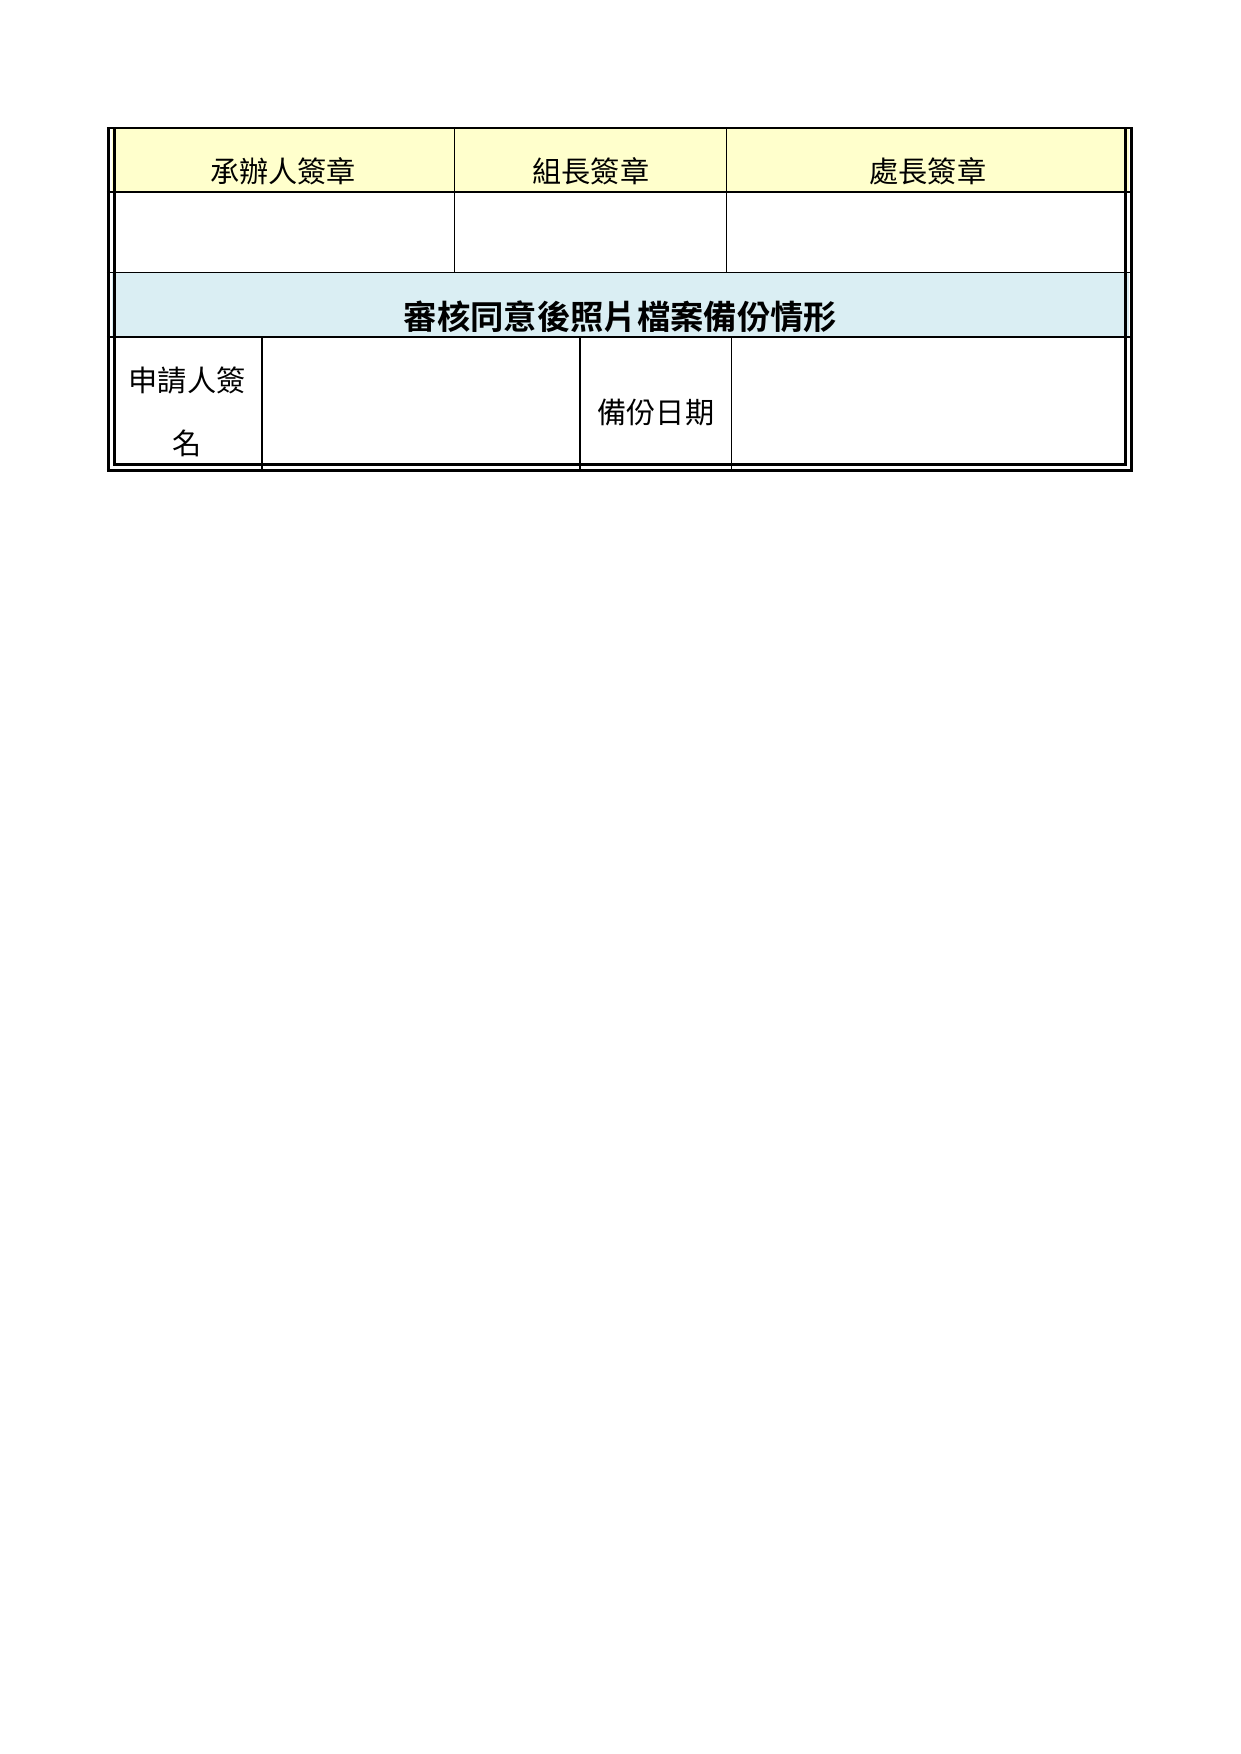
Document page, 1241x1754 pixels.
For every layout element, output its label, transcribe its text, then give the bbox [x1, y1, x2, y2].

table_cell 申請人簽名 [116, 338, 261, 462]
table_cell [116, 193, 454, 272]
table_cell 承辦人簽章 [116, 129, 454, 191]
table_cell 組長簽章 [455, 129, 726, 191]
table_cell 處長簽章 [727, 129, 1124, 191]
table_cell [727, 193, 1124, 272]
table_cell [455, 193, 726, 272]
table_cell 審核同意後照片檔案備份情形 [116, 273, 1124, 336]
table_cell [732, 338, 1124, 462]
table_cell 備份日期 [581, 338, 731, 462]
table_cell [263, 338, 579, 462]
